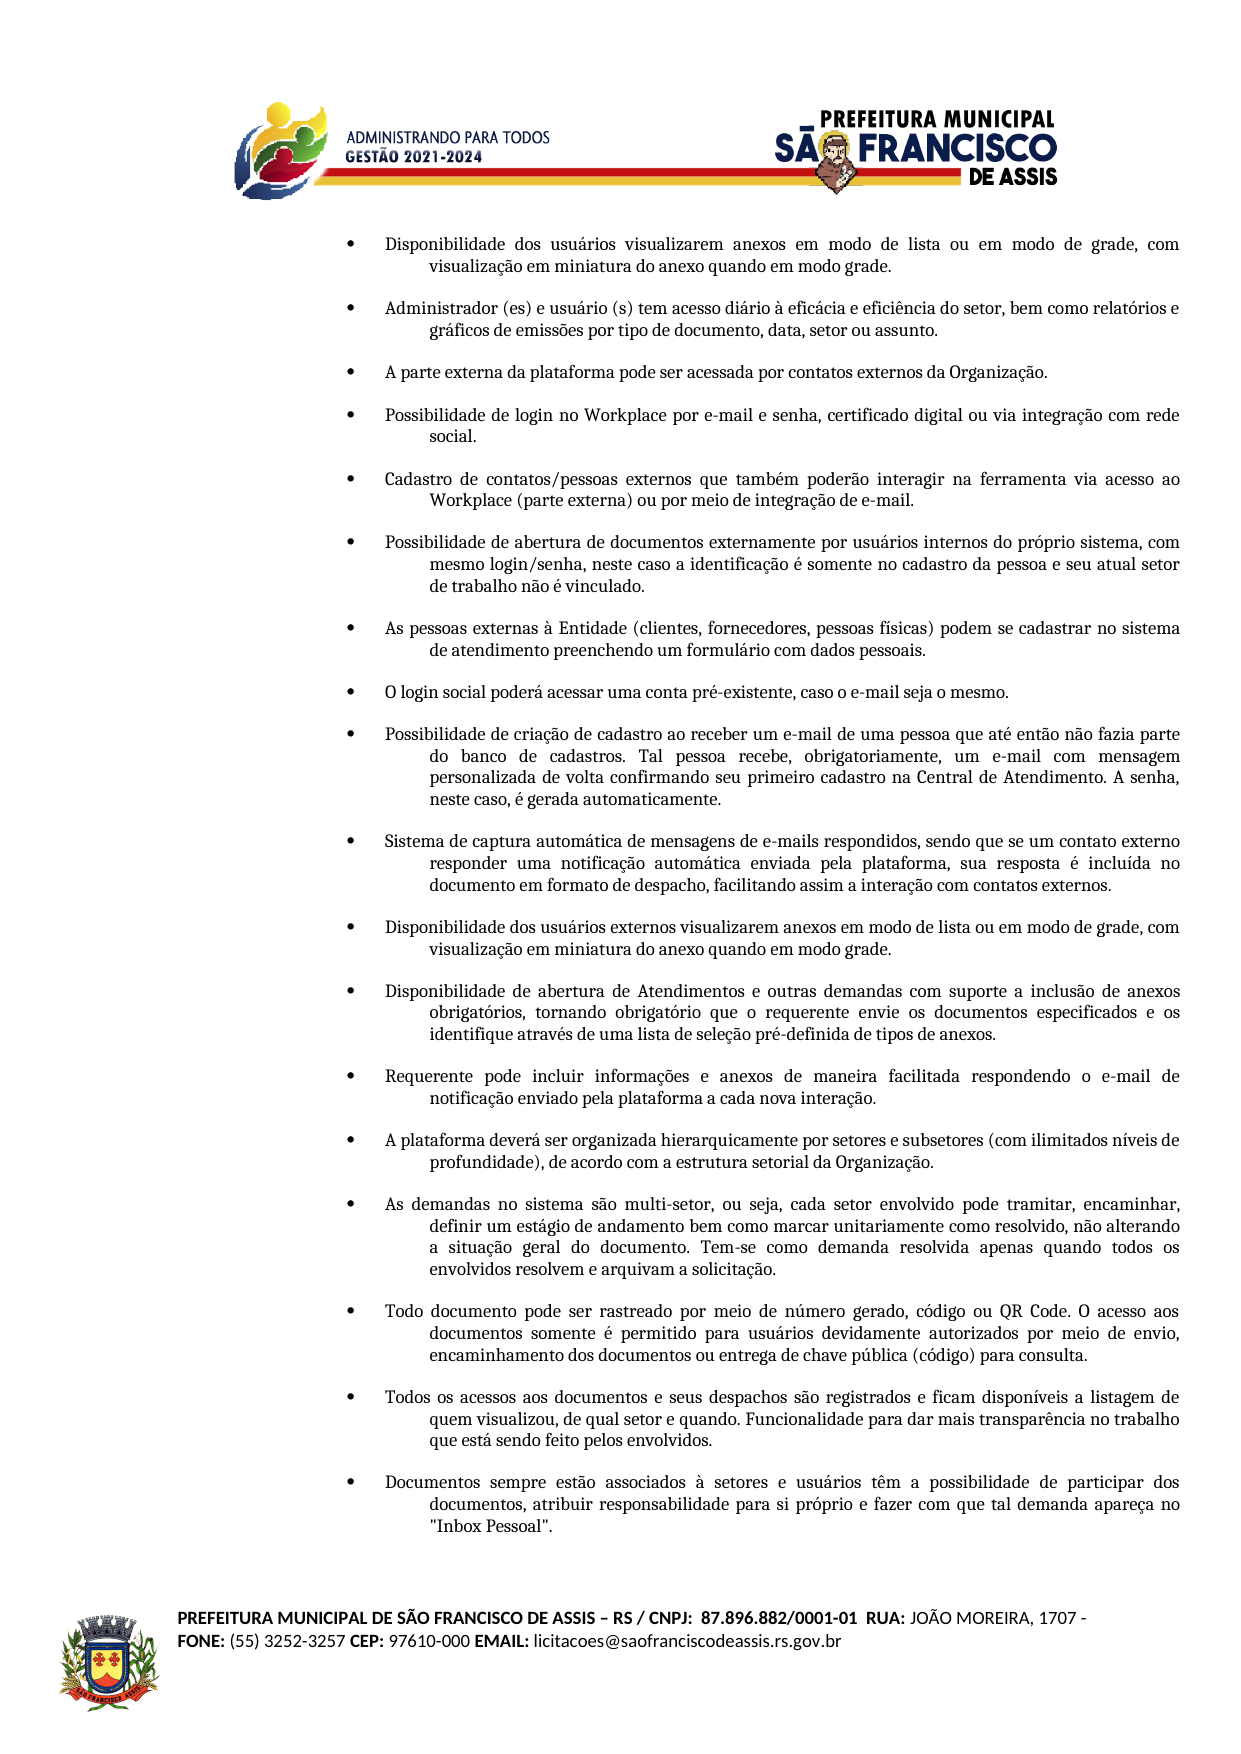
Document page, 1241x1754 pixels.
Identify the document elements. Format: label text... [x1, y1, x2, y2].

list Possibilidade de login no Workplace por e-mail e senha, certificado digital ou via integração com rede social. [347, 404, 1181, 447]
list As demandas no sistema são multi-setor, ou seja, cada setor envolvido pode tramitar, encaminhar, definir um estágio de andamento bem como marcar unitariamente como resolvido, não alterando a situação geral do documento. Tem-se como demanda resolvida apenas quando todos os envolvidos resolvem e arquivam a solicitação. [347, 1194, 1181, 1280]
list Disponibilidade dos usuários visualizarem anexos em modo de lista ou em modo de grade, com visualização em miniatura do anexo quando em modo grade. [347, 234, 1181, 277]
list Todo documento pode ser rastreado por meio de número gerado, código ou QR Code. O acesso aos documentos somente é permitido para usuários devidamente autorizados por meio de envio, encaminhamento dos documentos ou entrega de chave pública (código) para consulta. [347, 1301, 1181, 1366]
list Requerente pode incluir informações e anexos de maneira facilitada respondendo o e-mail de notificação enviado pela plataforma a cada nova interação. [347, 1066, 1181, 1109]
list As pessoas externas à Entidade (clientes, fornecedores, pessoas físicas) podem se cadastrar no sistema de atendimento preenchendo um formulário com dados pessoais. [347, 617, 1181, 661]
list Todos os acessos aos documentos e seus despachos são registrados e ficam disponíveis a listagem de quem visualizou, de qual setor e quando. Funcionalidade para dar mais transparência no trabalho que está sendo feito pelos envolvidos. [347, 1386, 1181, 1451]
list Documentos sempre estão associados à setores e usuários têm a possibilidade de participar dos documentos, atribuir responsabilidade para si próprio e fazer com que tal demanda apareça no "Inbox Pessoal". [347, 1472, 1181, 1537]
list Cadastro de contatos/pessoas externos que também poderão interagir na ferramenta via acesso ao Workplace (parte externa) ou por meio de integração de e-mail. [347, 468, 1181, 511]
list Sistema de captura automática de mensagens de e-mails respondidos, sendo que se um contato externo responder uma notificação automática enviada pela plataforma, sua resposta é incluída no documento em formato de despacho, facilitando assim a interação com contatos externos. [347, 831, 1181, 896]
list A plataforma deverá ser organizada hierarquicamente por setores e subsetores (com ilimitados níveis de profundidade), de acordo com a estrutura setorial da Organização. [347, 1130, 1181, 1173]
list Disponibilidade dos usuários externos visualizarem anexos em modo de lista ou em modo de grade, com visualização em miniatura do anexo quando em modo grade. [347, 916, 1181, 959]
list Possibilidade de criação de cadastro ao receber um e-mail de uma pessoa que até então não fazia parte do banco de cadastros. Tal pessoa recebe, obrigatoriamente, um e-mail com mensagem personalizada de volta confirmando seu primeiro cadastro na Central de Atendimento. A senha, neste caso, é gerada automaticamente. [347, 724, 1181, 810]
list Administrador (es) e usuário (s) tem acesso diário à eficácia e eficiência do setor, bem como relatórios e gráficos de emissões por tipo de documento, data, setor ou assunto. [347, 298, 1181, 341]
list A parte externa da plataforma pode ser acessada por contatos externos da Organização. [347, 362, 1181, 383]
list Disponibilidade de abertura de Atendimentos e outras demandas com suporte a inclusão de anexos obrigatórios, tornando obrigatório que o requerente envie os documentos especificados e os identifique através de uma lista de seleção pré-definida de tipos de anexos. [347, 980, 1181, 1045]
list Possibilidade de abertura de documentos externamente por usuários internos do próprio sistema, com mesmo login/senha, neste caso a identificação é somente no cadastro da pessoa e seu atual setor de trabalho não é vinculado. [347, 532, 1181, 597]
list O login social poderá acessar uma conta pré-existente, caso o e-mail seja o mesmo. [347, 681, 1181, 703]
